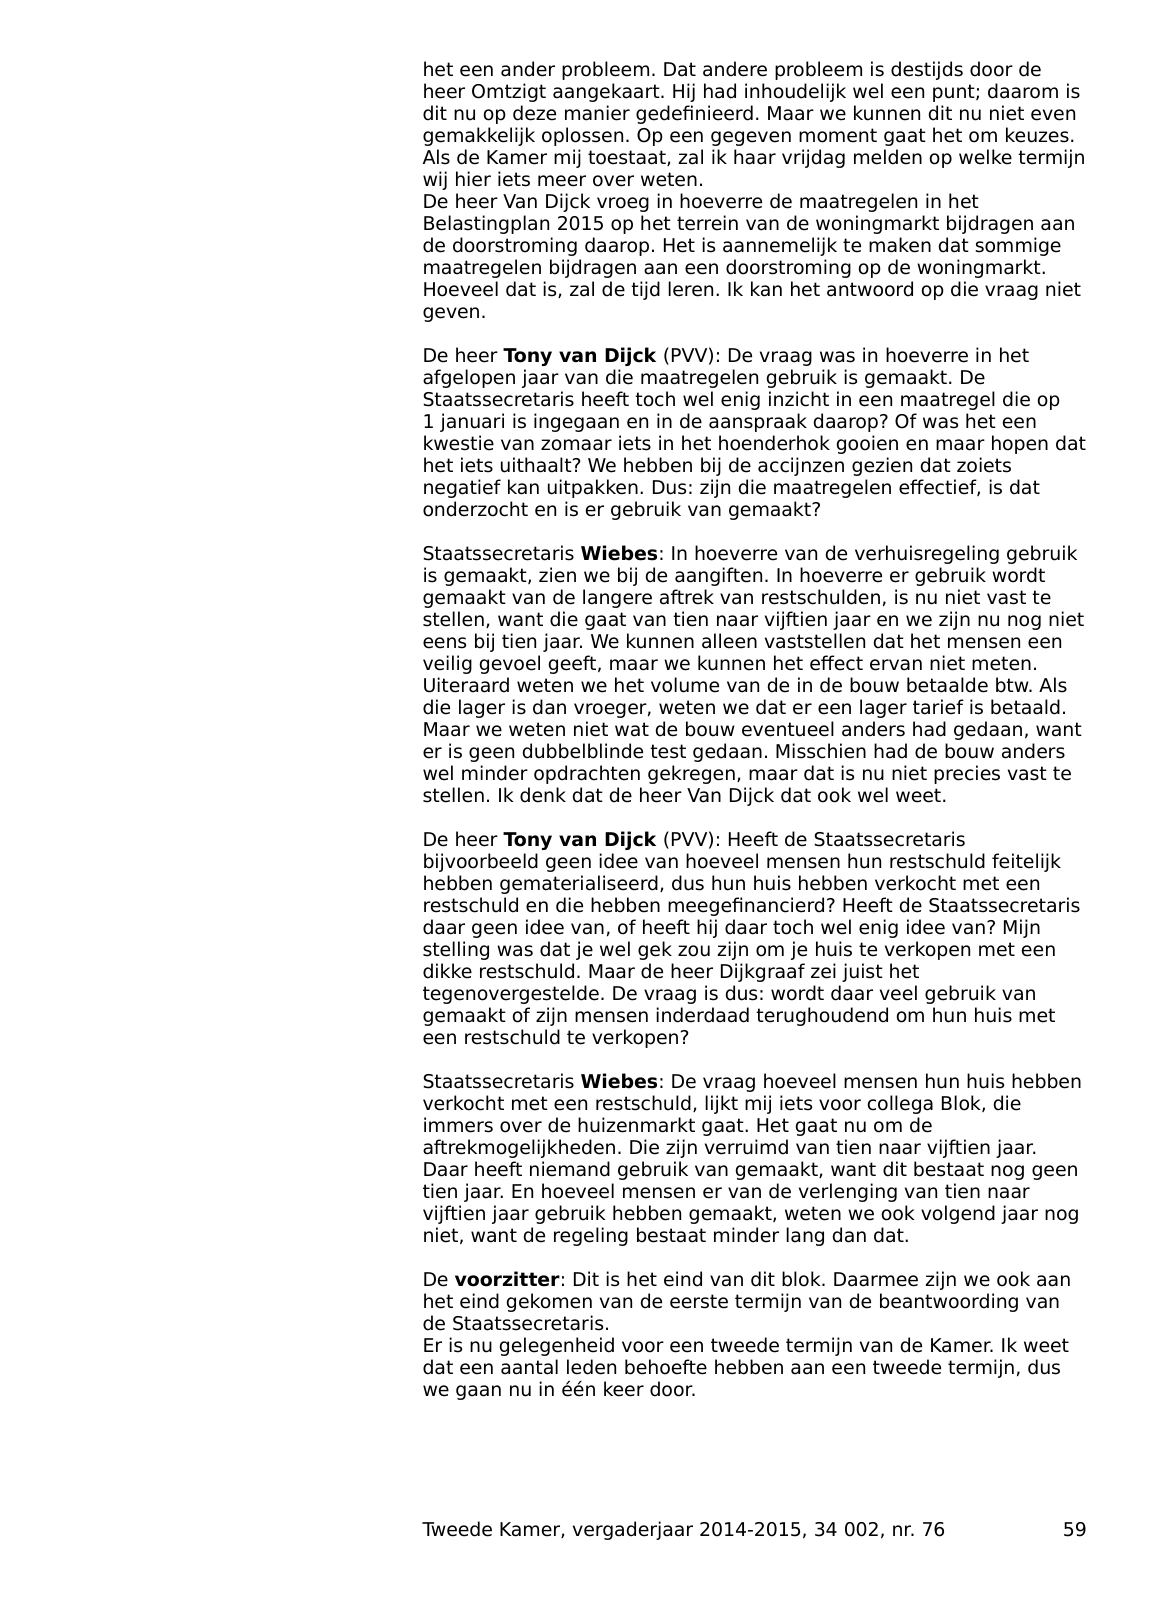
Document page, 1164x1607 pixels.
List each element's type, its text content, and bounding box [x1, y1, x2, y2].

text De heer Tony van Dijck (PVV): Heeft de Staatssecretaris bijvoorbeeld geen idee van hoeveel mensen hun restschuld feitelijk hebben gematerialiseerd, dus hun huis hebben verkocht met een restschuld en die hebben meegefinancierd? Heeft de Staatssecretaris daar geen idee van, of heeft hij daar toch wel enig idee van? Mijn stelling was dat je wel gek zou zijn om je huis te verkopen met een dikke restschuld. Maar de heer Dijkgraaf zei juist het tegenovergestelde. De vraag is dus: wordt daar veel gebruik van gemaakt of zijn mensen inderdaad terughoudend om hun huis met een restschuld te verkopen? [422, 829, 1087, 1049]
text De voorzitter: Dit is het eind van dit blok. Daarmee zijn we ook aan het eind gekomen van de eerste termijn van de beantwoording van de Staatssecretaris. [422, 1269, 1087, 1335]
text De heer Van Dijck vroeg in hoeverre de maatregelen in het Belastingplan 2015 op het terrein van de woningmarkt bijdragen aan de doorstroming daarop. Het is aannemelijk te maken dat sommige maatregelen bijdragen aan een doorstroming op de woningmarkt. Hoeveel dat is, zal de tijd leren. Ik kan het antwoord op die vraag niet geven. [422, 191, 1087, 323]
text het een ander probleem. Dat andere probleem is destijds door de heer Omtzigt aangekaart. Hij had inhoudelijk wel een punt; daarom is dit nu op deze manier gedefinieerd. Maar we kunnen dit nu niet even gemakkelijk oplossen. Op een gegeven moment gaat het om keuzes. Als de Kamer mij toestaat, zal ik haar vrijdag melden op welke termijn wij hier iets meer over weten. [422, 59, 1087, 191]
text Staatssecretaris Wiebes: De vraag hoeveel mensen hun huis hebben verkocht met een restschuld, lijkt mij iets voor collega Blok, die immers over de huizenmarkt gaat. Het gaat nu om de aftrekmogelijkheden. Die zijn verruimd van tien naar vijftien jaar. Daar heeft niemand gebruik van gemaakt, want dit bestaat nog geen tien jaar. En hoeveel mensen er van de verlenging van tien naar vijftien jaar gebruik hebben gemaakt, weten we ook volgend jaar nog niet, want de regeling bestaat minder lang dan dat. [422, 1071, 1087, 1247]
text De heer Tony van Dijck (PVV): De vraag was in hoeverre in het afgelopen jaar van die maatregelen gebruik is gemaakt. De Staatssecretaris heeft toch wel enig inzicht in een maatregel die op 1 januari is ingegaan en in de aanspraak daarop? Of was het een kwestie van zomaar iets in het hoenderhok gooien en maar hopen dat het iets uithaalt? We hebben bij de accijnzen gezien dat zoiets negatief kan uitpakken. Dus: zijn die maatregelen effectief, is dat onderzocht en is er gebruik van gemaakt? [422, 345, 1087, 521]
text Er is nu gelegenheid voor een tweede termijn van de Kamer. Ik weet dat een aantal leden behoefte hebben aan een tweede termijn, dus we gaan nu in één keer door. [422, 1335, 1087, 1401]
text Staatssecretaris Wiebes: In hoeverre van de verhuisregeling gebruik is gemaakt, zien we bij de aangiften. In hoeverre er gebruik wordt gemaakt van de langere aftrek van restschulden, is nu niet vast te stellen, want die gaat van tien naar vijftien jaar en we zijn nu nog niet eens bij tien jaar. We kunnen alleen vaststellen dat het mensen een veilig gevoel geeft, maar we kunnen het effect ervan niet meten. Uiteraard weten we het volume van de in de bouw betaalde btw. Als die lager is dan vroeger, weten we dat er een lager tarief is betaald. Maar we weten niet wat de bouw eventueel anders had gedaan, want er is geen dubbelblinde test gedaan. Misschien had de bouw anders wel minder opdrachten gekregen, maar dat is nu niet precies vast te stellen. Ik denk dat de heer Van Dijck dat ook wel weet. [422, 543, 1087, 807]
